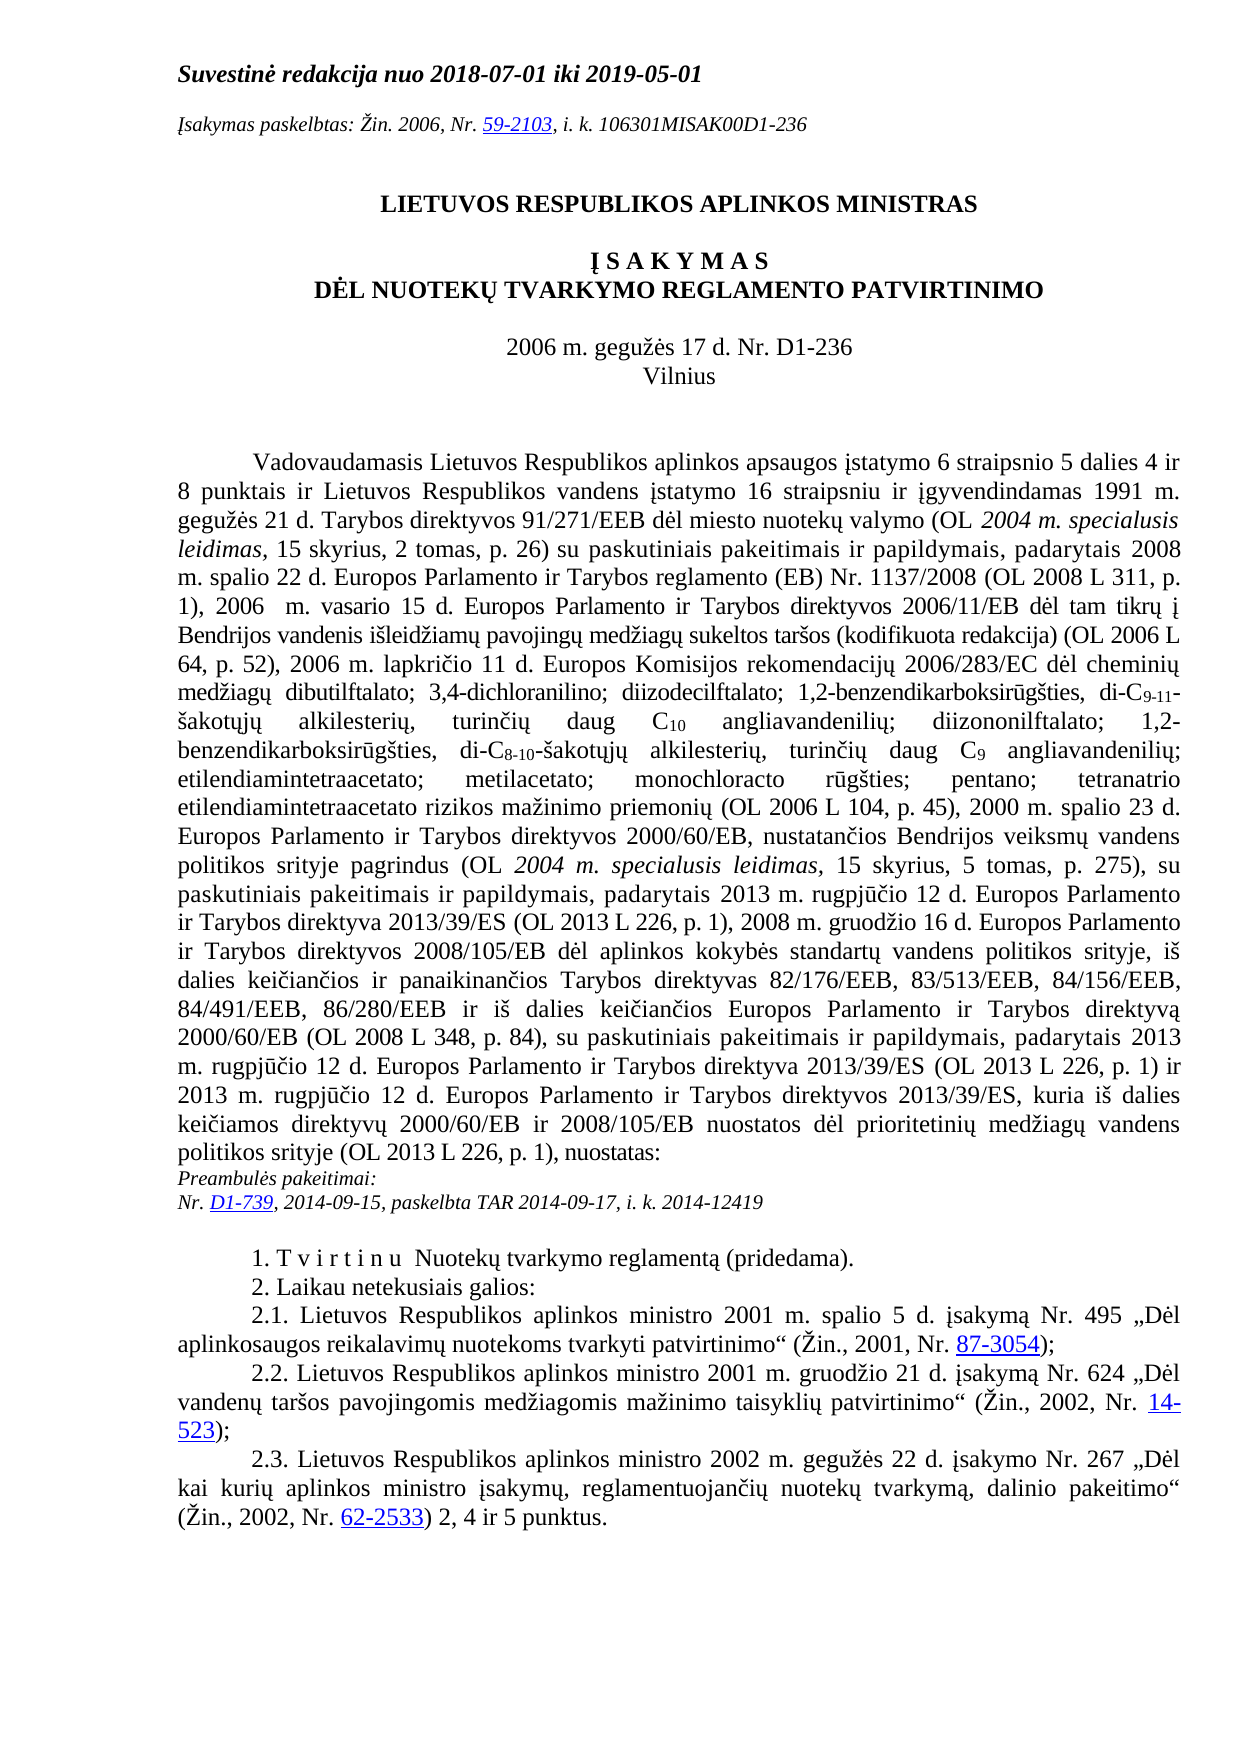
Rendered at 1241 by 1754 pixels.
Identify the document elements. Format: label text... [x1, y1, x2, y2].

text 1. Tvirtinu Nuotekų tvarkymo reglamentą (pridedama). [177, 1243, 1181, 1272]
text Įsakymas paskelbtas: Žin. 2006, Nr. 59-2103, i. k. 106301MISAK00D1-236 [177, 112, 1181, 136]
text Nr. D1-739, 2014-09-15, paskelbta TAR 2014-09-17, i. k. 2014-12419 [177, 1190, 1181, 1214]
text 2. Laikau netekusiais galios: [177, 1272, 1181, 1301]
text 2.1. Lietuvos Respublikos aplinkos ministro 2001 m. spalio 5 d. įsakymą Nr. 495 „Dėl aplinkosaugos reikalavimų nuotekoms tvarkyti patvirtinimo“ (Žin., 2001, Nr. 87-3054); [177, 1301, 1181, 1358]
text LIETUVOS RESPUBLIKOS APLINKOS MINISTRAS [177, 189, 1181, 217]
text Preambulės pakeitimai: [177, 1166, 1181, 1190]
text Suvestinė redakcija nuo 2018-07-01 iki 2019-05-01 [177, 59, 1181, 88]
text Vilnius [177, 361, 1181, 390]
text Vadovaudamasis Lietuvos Respublikos aplinkos apsaugos įstatymo 6 straipsnio 5 dalies 4 ir 8 punktais ir Lietuvos Respublikos vandens įstatymo 16 straipsniu ir įgyvendindamas 1991 m. gegužės 21 d. Tarybos direktyvos 91/271/EEB dėl miesto nuotekų valymo (OL 2004 m. specialusis leidimas, 15 skyrius, 2 tomas, p. 26) su paskutiniais pakeitimais ir papildymais, padarytais 2008 m. spalio 22 d. Europos Parlamento ir Tarybos reglamento (EB) Nr. 1137/2008 (OL 2008 L 311, p. 1), 2006 m. vasario 15 d. Europos Parlamento ir Tarybos direktyvos 2006/11/EB dėl tam tikrų į Bendrijos vandenis išleidžiamų pavojingų medžiagų sukeltos taršos (kodifikuota redakcija) (OL 2006 L 64, p. 52), 2006 m. lapkričio 11 d. Europos Komisijos rekomendacijų 2006/283/EC dėl cheminių medžiagų dibutilftalato; 3,4-dichloranilino; diizodecilftalato; 1,2-benzendikarboksirūgšties, di-C9-11-šakotųjų alkilesterių, turinčių daug C10 angliavandenilių; diizononilftalato; 1,2-benzendikarboksirūgšties, di-C8-10-šakotųjų alkilesterių, turinčių daug C9 angliavandenilių; etilendiamintetraacetato; metilacetato; monochloracto rūgšties; pentano; tetranatrio etilendiamintetraacetato rizikos mažinimo priemonių (OL 2006 L 104, p. 45), 2000 m. spalio 23 d. Europos Parlamento ir Tarybos direktyvos 2000/60/EB, nustatančios Bendrijos veiksmų vandens politikos srityje pagrindus (OL 2004 m. specialusis leidimas, 15 skyrius, 5 tomas, p. 275), su paskutiniais pakeitimais ir papildymais, padarytais 2013 m. rugpjūčio 12 d. Europos Parlamento ir Tarybos direktyva 2013/39/ES (OL 2013 L 226, p. 1), 2008 m. gruodžio 16 d. Europos Parlamento ir Tarybos direktyvos 2008/105/EB dėl aplinkos kokybės standartų vandens politikos srityje, iš dalies keičiančios ir panaikinančios Tarybos direktyvas 82/176/EEB, 83/513/EEB, 84/156/EEB, 84/491/EEB, 86/280/EEB ir iš dalies keičiančios Europos Parlamento ir Tarybos direktyvą 2000/60/EB (OL 2008 L 348, p. 84), su paskutiniais pakeitimais ir papildymais, padarytais 2013 m. rugpjūčio 12 d. Europos Parlamento ir Tarybos direktyva 2013/39/ES (OL 2013 L 226, p. 1) ir 2013 m. rugpjūčio 12 d. Europos Parlamento ir Tarybos direktyvos 2013/39/ES, kuria iš dalies keičiamos direktyvų 2000/60/EB ir 2008/105/EB nuostatos dėl prioritetinių medžiagų vandens politikos srityje (OL 2013 L 226, p. 1), nuostatas: [177, 447, 1181, 1166]
text DĖL NUOTEKŲ TVARKYMO REGLAMENTO PATVIRTINIMO [177, 275, 1181, 304]
text 2006 m. gegužės 17 d. Nr. D1-236 [177, 332, 1181, 361]
text Į S A K Y M A S [177, 246, 1181, 275]
text 2.3. Lietuvos Respublikos aplinkos ministro 2002 m. gegužės 22 d. įsakymo Nr. 267 „Dėl kai kurių aplinkos ministro įsakymų, reglamentuojančių nuotekų tvarkymą, dalinio pakeitimo“ (Žin., 2002, Nr. 62-2533) 2, 4 ir 5 punktus. [177, 1444, 1181, 1531]
text 2.2. Lietuvos Respublikos aplinkos ministro 2001 m. gruodžio 21 d. įsakymą Nr. 624 „Dėl vandenų taršos pavojingomis medžiagomis mažinimo taisyklių patvirtinimo“ (Žin., 2002, Nr. 14-523); [177, 1358, 1181, 1444]
